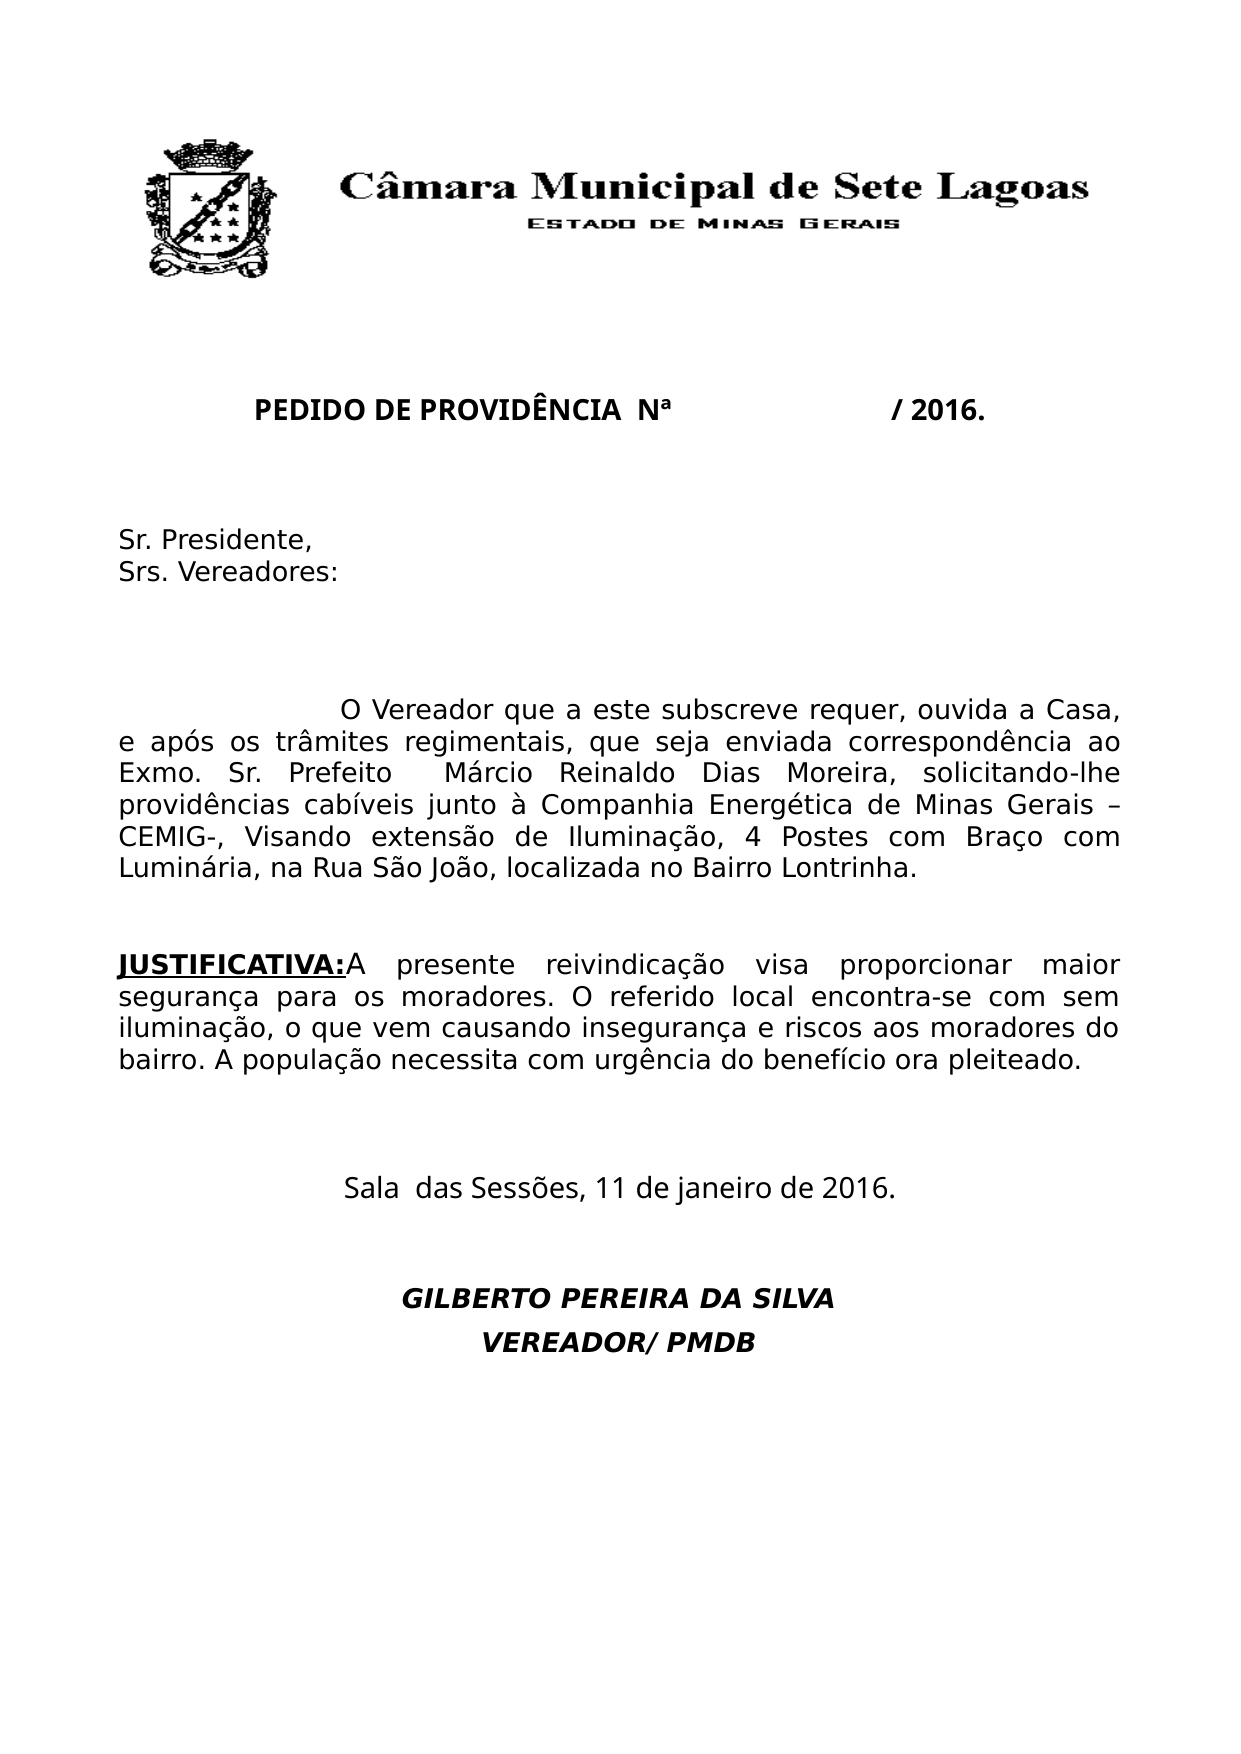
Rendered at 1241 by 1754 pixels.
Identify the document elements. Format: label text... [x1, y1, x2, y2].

text PEDIDO DE PROVIDÊNCIA Nª / 2016. [118, 389, 1122, 429]
text Sr. Presidente, [118, 524, 1122, 556]
text Srs. Vereadores: [118, 556, 1122, 587]
text GILBERTO PEREIRA DA SILVA [118, 1284, 1122, 1315]
text Sala das Sessões, 11 de janeiro de 2016. [118, 1168, 1122, 1207]
text JUSTIFICATIVA:A presente reivindicação visa proporcionar maior segurança para os moradores. O referido local encontra-se com sem iluminação, o que vem causando insegurança e riscos aos moradores do bairro. A população necessita com urgência do benefício ora pleiteado. [118, 947, 1121, 1076]
text VEREADOR/ PMDB [118, 1328, 1122, 1359]
text O Vereador que a este subscreve requer, ouvida a Casa, e após os trâmites regimentais, que seja enviada correspondência ao Exmo. Sr. Prefeito Márcio Reinaldo Dias Moreira, solicitando-lhe providências cabíveis junto à Companhia Energética de Minas Gerais – CEMIG-, Visando extensão de Iluminação, 4 Postes com Braço com Luminária, na Rua São João, localizada no Bairro Lontrinha. [118, 694, 1122, 884]
picture [134, 127, 1106, 288]
